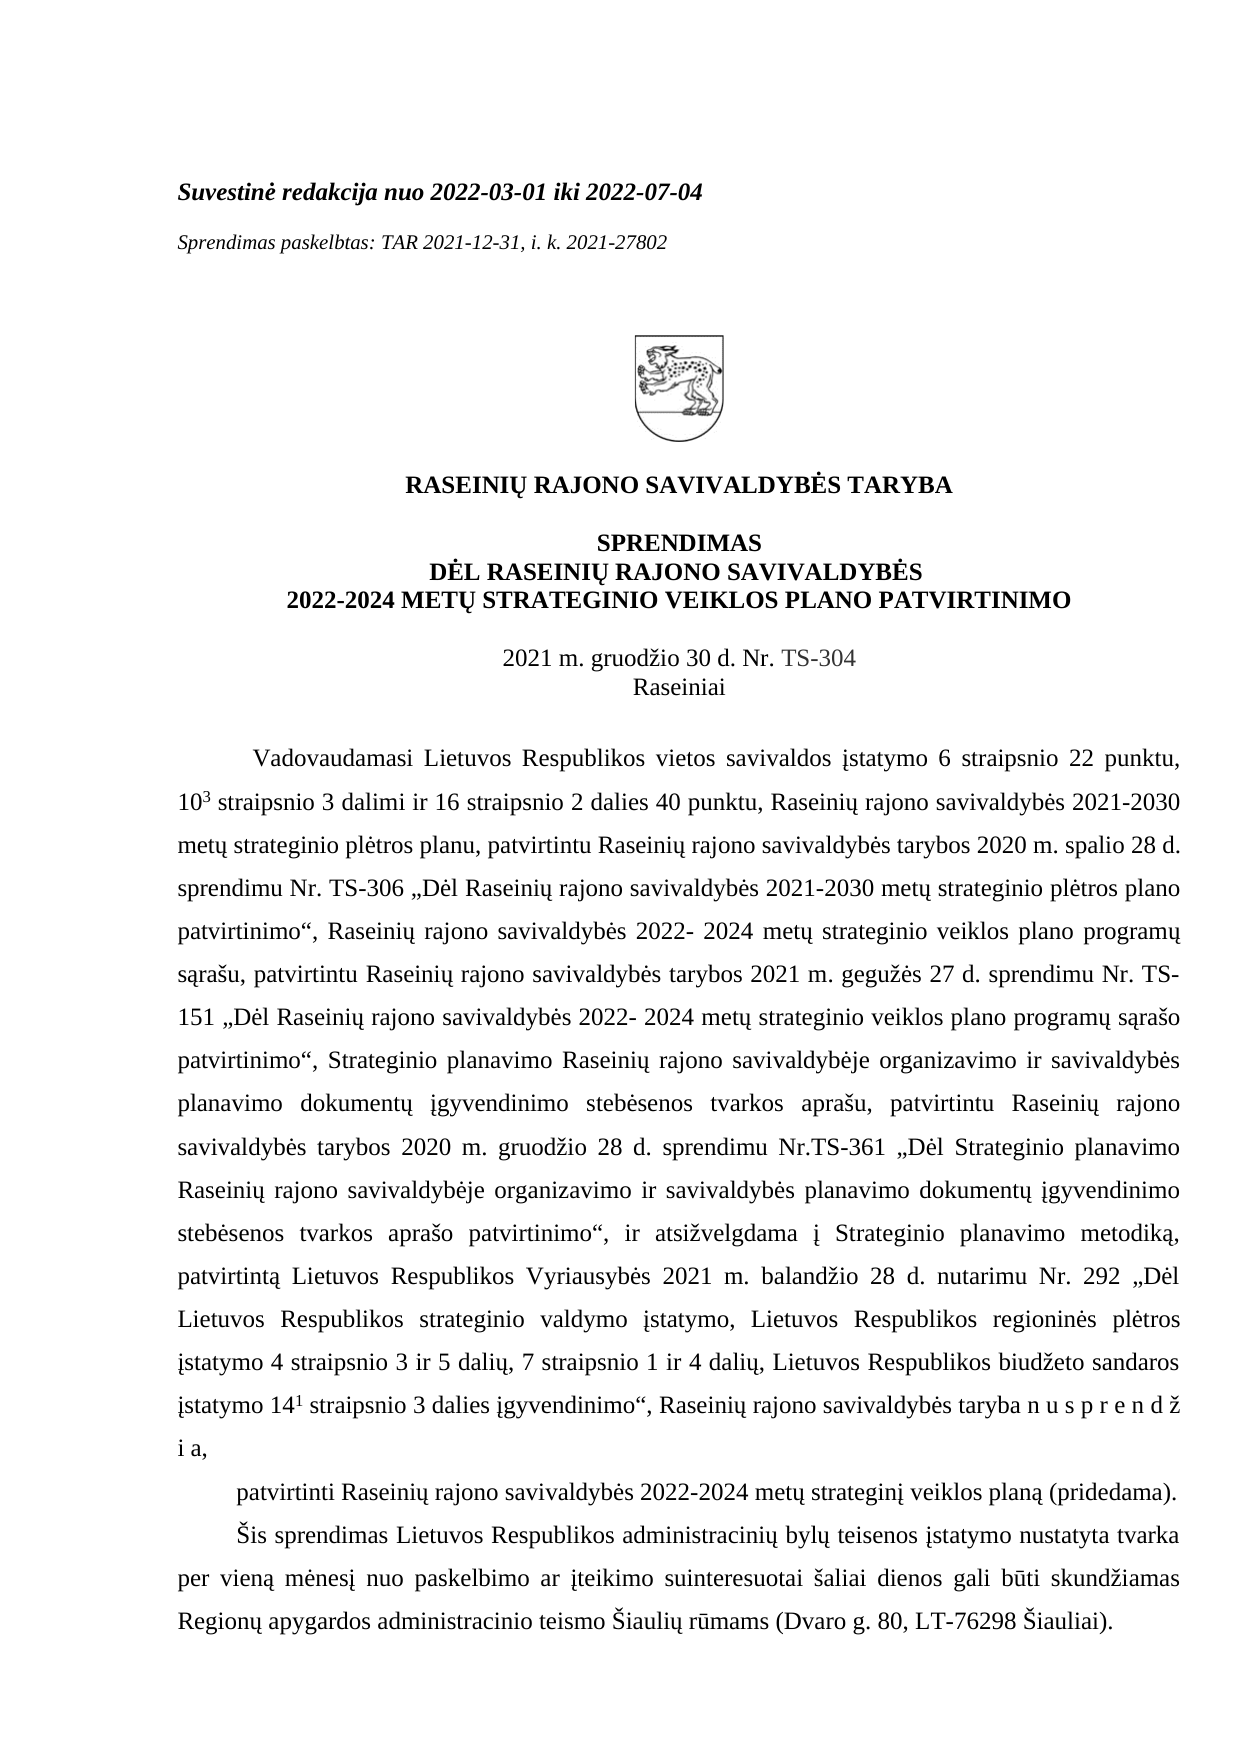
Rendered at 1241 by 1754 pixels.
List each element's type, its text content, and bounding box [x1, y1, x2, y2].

text DĖL raseinių rajono savivaldybės [177, 557, 1181, 585]
text patvirtinti Raseinių rajono savivaldybės 2022-2024 metų strateginį veiklos planą (pridedama). [177, 1477, 1181, 1505]
text 2022-2024 metų strateginio veiklos plano patvirtinimo [177, 585, 1181, 614]
text Šis sprendimas Lietuvos Respublikos administracinių bylų teisenos įstatymo nustatyta tvarka per vieną mėnesį nuo paskelbimo ar įteikimo suinteresuotai šaliai dienos gali būti skundžiamas Regionų apygardos administracinio teismo Šiaulių rūmams (Dvaro g. 80, LT-76298 Šiauliai). [177, 1520, 1181, 1635]
text 2021 m. gruodžio 30 d. Nr. TS-304 [177, 643, 1181, 672]
text Vadovaudamasi Lietuvos Respublikos vietos savivaldos įstatymo 6 straipsnio 22 punktu, 103 straipsnio 3 dalimi ir 16 straipsnio 2 dalies 40 punktu, Raseinių rajono savivaldybės 2021-2030 metų strateginio plėtros planu, patvirtintu Raseinių rajono savivaldybės tarybos 2020 m. spalio 28 d. sprendimu Nr. TS-306 „Dėl Raseinių rajono savivaldybės 2021-2030 metų strateginio plėtros plano patvirtinimo“, Raseinių rajono savivaldybės 2022- 2024 metų strateginio veiklos plano programų sąrašu, patvirtintu Raseinių rajono savivaldybės tarybos 2021 m. gegužės 27 d. sprendimu Nr. TS-151 „Dėl Raseinių rajono savivaldybės 2022- 2024 metų strateginio veiklos plano programų sąrašo patvirtinimo“, Strateginio planavimo Raseinių rajono savivaldybėje organizavimo ir savivaldybės planavimo dokumentų įgyvendinimo stebėsenos tvarkos aprašu, patvirtintu Raseinių rajono savivaldybės tarybos 2020 m. gruodžio 28 d. sprendimu Nr.TS-361 „Dėl Strateginio planavimo Raseinių rajono savivaldybėje organizavimo ir savivaldybės planavimo dokumentų įgyvendinimo stebėsenos tvarkos aprašo patvirtinimo“, ir atsižvelgdama į Strateginio planavimo metodiką, patvirtintą Lietuvos Respublikos Vyriausybės 2021 m. balandžio 28 d. nutarimu Nr. 292 „Dėl Lietuvos Respublikos strateginio valdymo įstatymo, Lietuvos Respublikos regioninės plėtros įstatymo 4 straipsnio 3 ir 5 dalių, 7 straipsnio 1 ir 4 dalių, Lietuvos Respublikos biudžeto sandaros įstatymo 141 straipsnio 3 dalies įgyvendinimo“, Raseinių rajono savivaldybės taryba n u s p r e n d ž i a, [177, 743, 1181, 1462]
text Raseiniai [177, 672, 1181, 700]
text Suvestinė redakcija nuo 2022-03-01 iki 2022-07-04 [177, 177, 1181, 206]
text SPRENDIMAS [177, 528, 1181, 557]
text RASEINIŲ RAJONO SAVIVALDYBĖS TARYBA [177, 470, 1181, 499]
text Sprendimas paskelbtas: TAR 2021-12-31, i. k. 2021-27802 [177, 230, 1181, 254]
